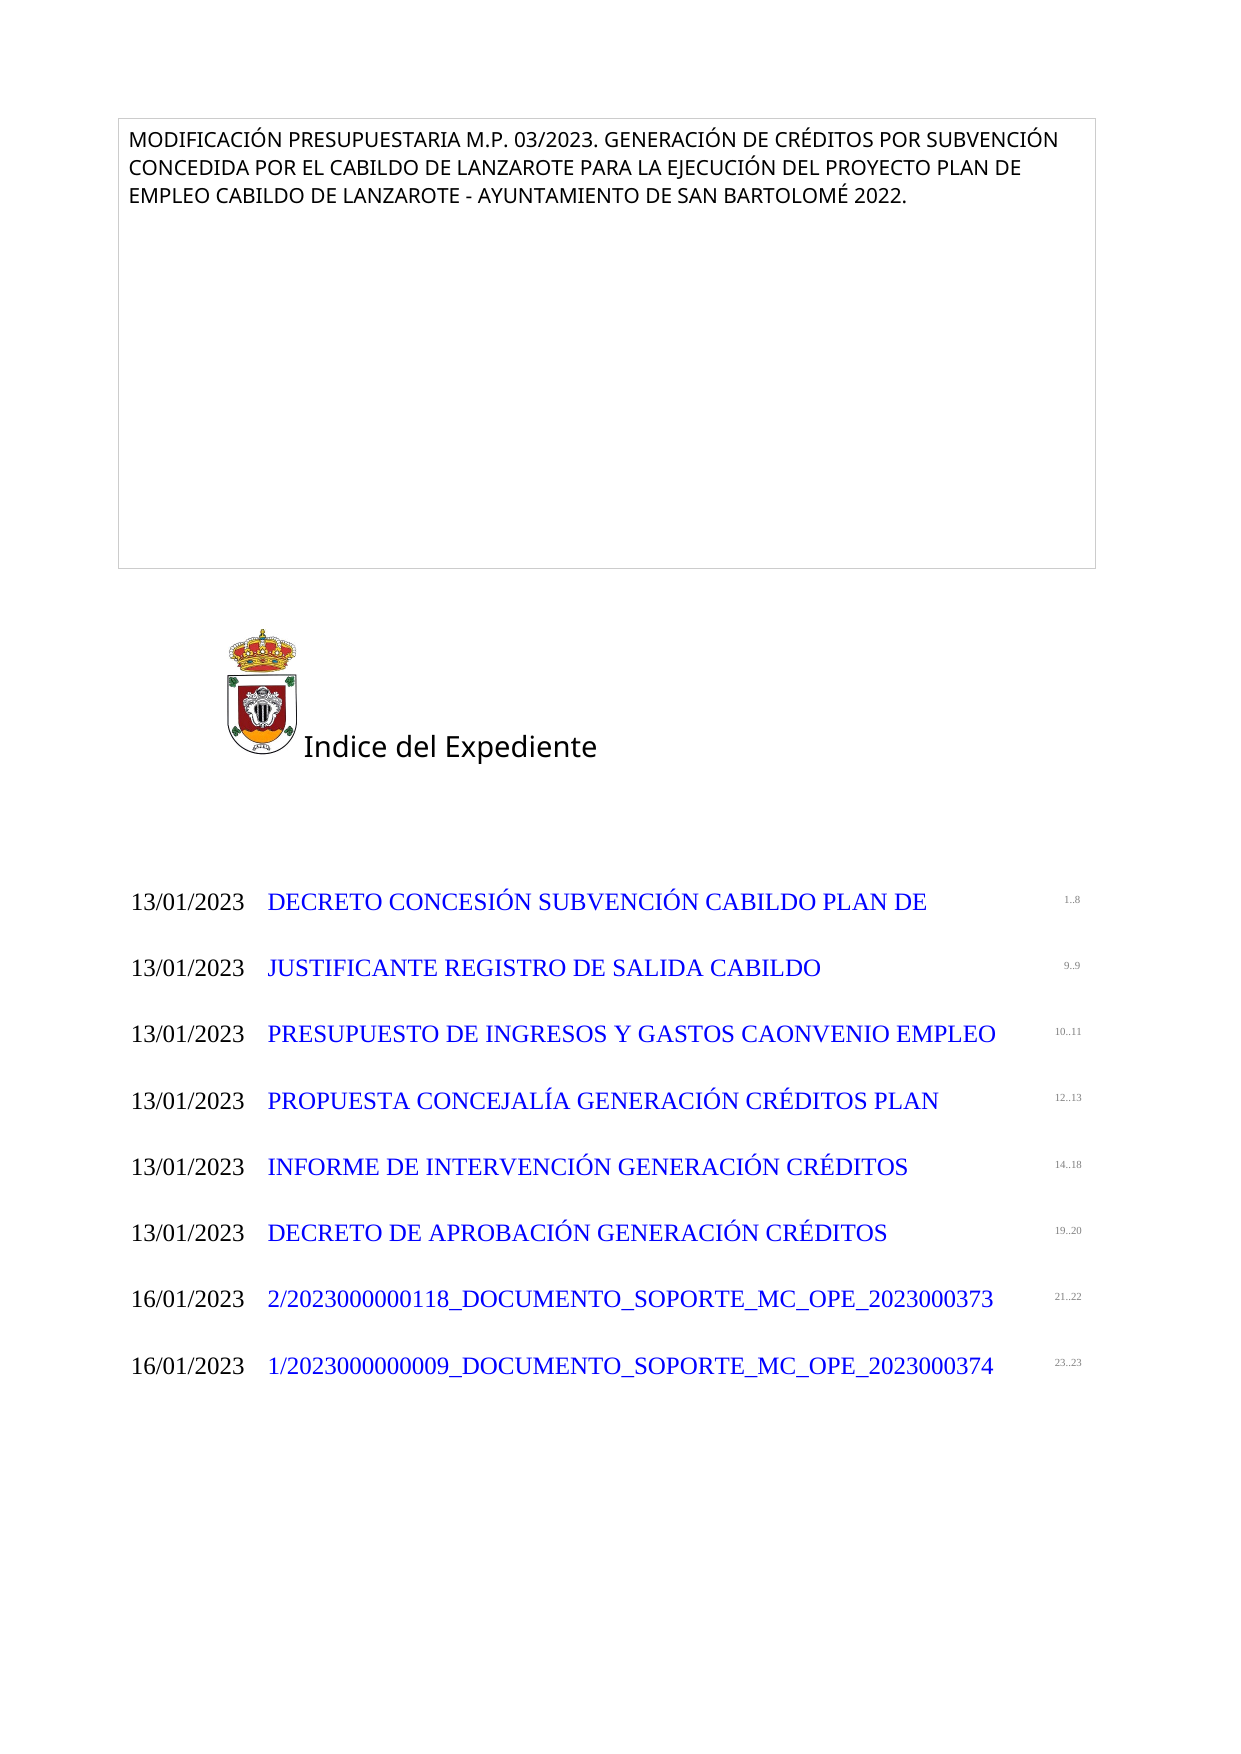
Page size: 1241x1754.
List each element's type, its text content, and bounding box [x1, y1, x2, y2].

text 13/01/2023 PRESUPUESTO DE INGRESOS Y GASTOS CAONVENIO EMPLEO 10..11 [131, 1019, 1122, 1048]
text 13/01/2023 INFORME DE INTERVENCIÓN GENERACIÓN CRÉDITOS 14..18 [131, 1152, 1122, 1181]
text 13/01/2023 PROPUESTA CONCEJALÍA GENERACIÓN CRÉDITOS PLAN 12..13 [131, 1086, 1122, 1114]
text 13/01/2023 DECRETO CONCESIÓN SUBVENCIÓN CABILDO PLAN DE 1..8 [131, 887, 1122, 916]
text 16/01/2023 2/2023000000118_DOCUMENTO_SOPORTE_MC_OPE_2023000373 21..22 [131, 1284, 1122, 1313]
text Indice del Expediente [219, 629, 1122, 766]
text 13/01/2023 DECRETO DE APROBACIÓN GENERACIÓN CRÉDITOS 19..20 [131, 1218, 1122, 1247]
table_cell MODIFICACIÓN PRESUPUESTARIA M.P. 03/2023. GENERACIÓN DE CRÉDITOS POR SUBVENCIÓN CONCEDIDA POR EL CABILDO DE LANZAROTE PARA LA EJECUCIÓN DEL PROYECTO PLAN DE EMPLEO CABILDO DE LANZAROTE - AYUNTAMIENTO DE SAN BARTOLOMÉ 2022. [119, 119, 1095, 568]
text 13/01/2023 JUSTIFICANTE REGISTRO DE SALIDA CABILDO 9..9 [131, 953, 1122, 982]
text 16/01/2023 1/2023000000009_DOCUMENTO_SOPORTE_MC_OPE_2023000374 23..23 [131, 1351, 1122, 1379]
